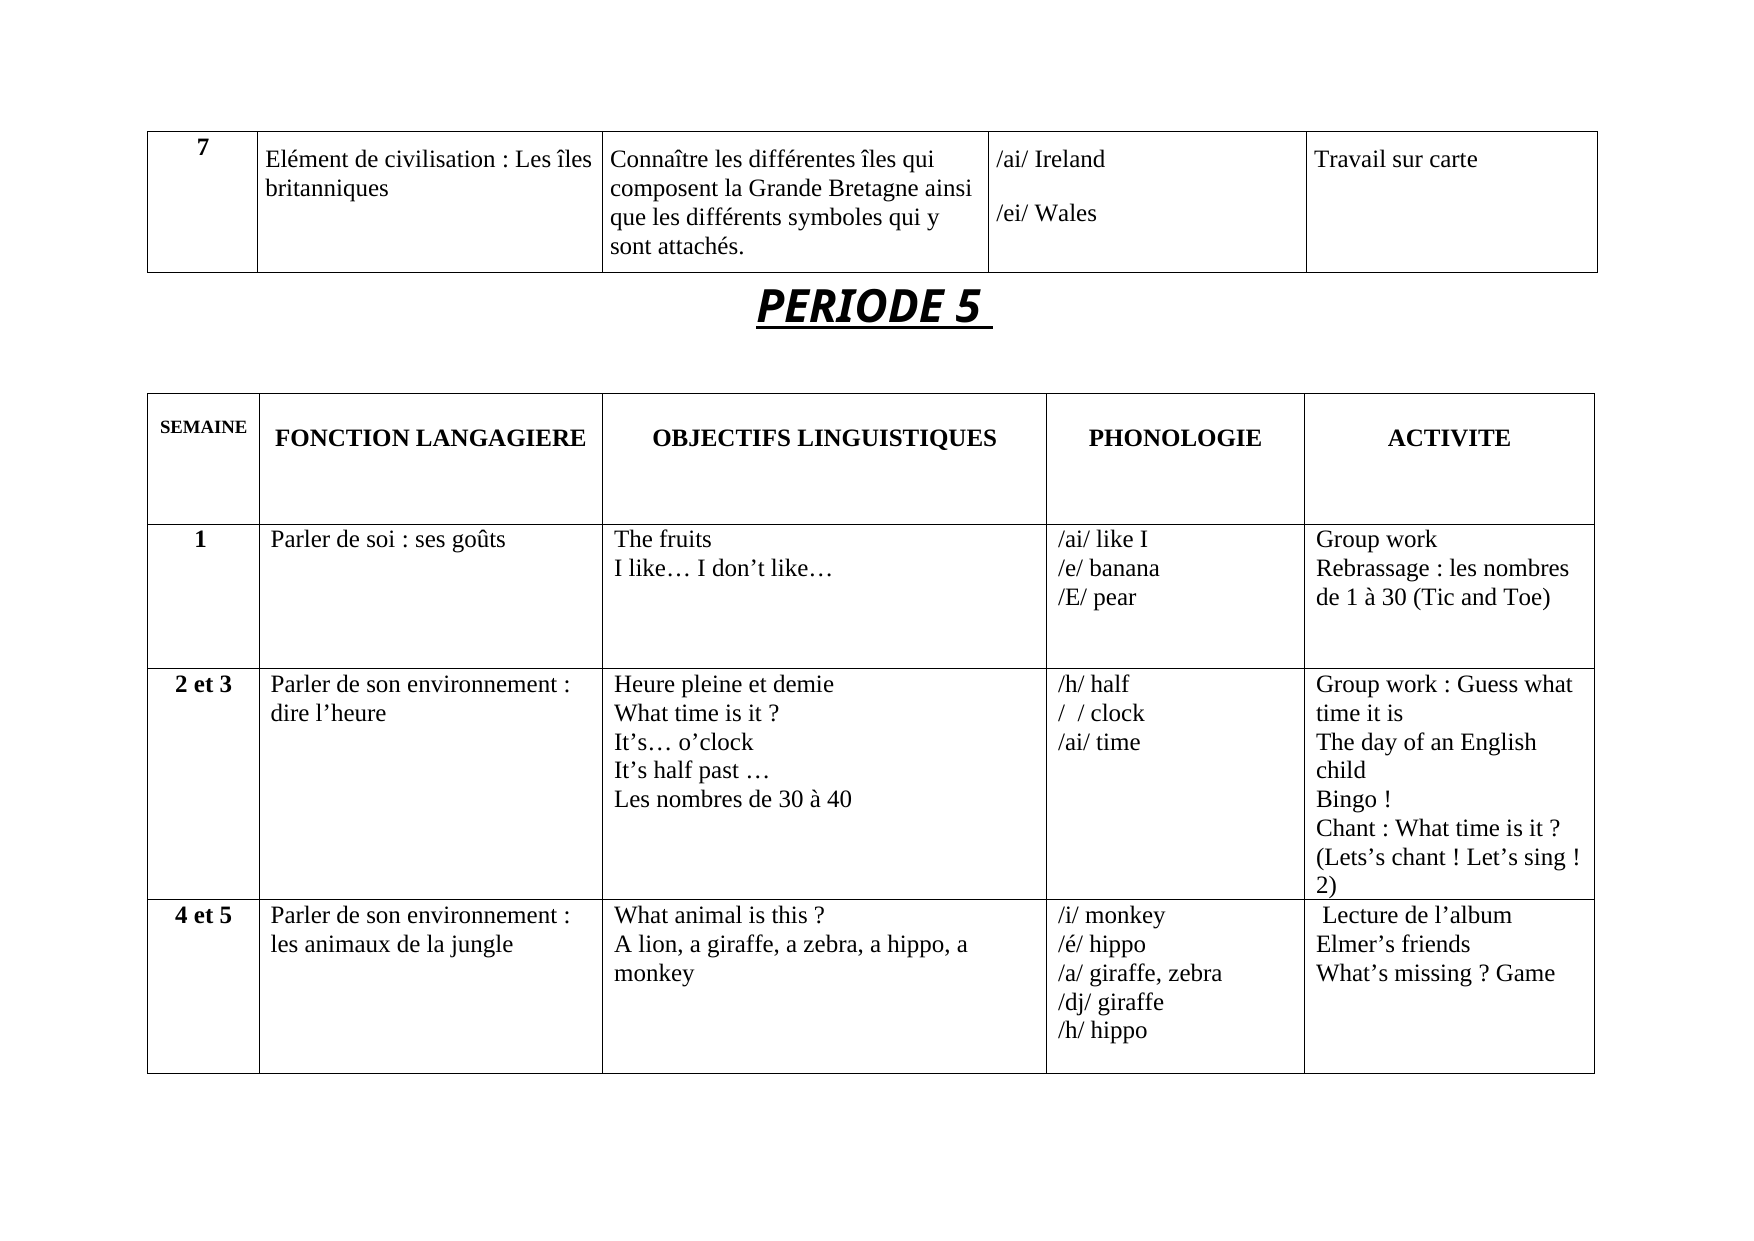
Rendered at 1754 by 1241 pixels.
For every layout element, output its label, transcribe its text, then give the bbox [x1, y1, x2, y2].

table_cell Connaître les différentes îles qui composent la Grande Bretagne ainsi que les différents symboles qui y sont attachés. [603, 132, 988, 272]
table_header ACTIVITE [1305, 394, 1594, 523]
table_cell /i/ monkey /é/ hippo /a/ giraffe, zebra /dj/ giraffe /h/ hippo [1047, 900, 1304, 1073]
table_cell 2 et 3 [148, 669, 259, 899]
table_cell /ai/ like I /e/ banana /E/ pear [1047, 525, 1304, 668]
table_cell The fruits I like… I don’t like… [603, 525, 1046, 668]
table_header SEMAINE [148, 394, 259, 523]
table_cell Group work Rebrassage : les nombres de 1 à 30 (Tic and Toe) [1305, 525, 1594, 668]
table_cell 1 [148, 525, 259, 668]
table_header PHONOLOGIE [1047, 394, 1304, 523]
table_header OBJECTIFS LINGUISTIQUES [603, 394, 1046, 523]
table_cell Group work : Guess what time it is The day of an English child Bingo ! Chant : What time is it ? (Lets’s chant ! Let’s sing ! 2) [1305, 669, 1594, 899]
table_cell Lecture de l’album Elmer’s friends What’s missing ? Game [1305, 900, 1594, 1073]
table_cell 4 et 5 [148, 900, 259, 1073]
table_cell Parler de soi : ses goûts [260, 525, 602, 668]
table_cell Travail sur carte [1307, 132, 1597, 272]
table_cell Parler de son environnement : les animaux de la jungle [260, 900, 602, 1073]
table_cell Elément de civilisation : Les îles britanniques [258, 132, 602, 272]
table_cell What animal is this ? A lion, a giraffe, a zebra, a hippo, a monkey [603, 900, 1046, 1073]
table_cell Heure pleine et demie What time is it ? It’s… o’clock It’s half past … Les nombres de 30 à 40 [603, 669, 1046, 899]
table_cell /h/ half / / clock /ai/ time [1047, 669, 1304, 899]
table_cell 7 [148, 132, 257, 272]
table_header FONCTION LANGAGIERE [260, 394, 602, 523]
text PERIODE 5 [148, 273, 1606, 336]
table_cell Parler de son environnement : dire l’heure [260, 669, 602, 899]
table_cell /ai/ Ireland /ei/ Wales [989, 132, 1306, 272]
